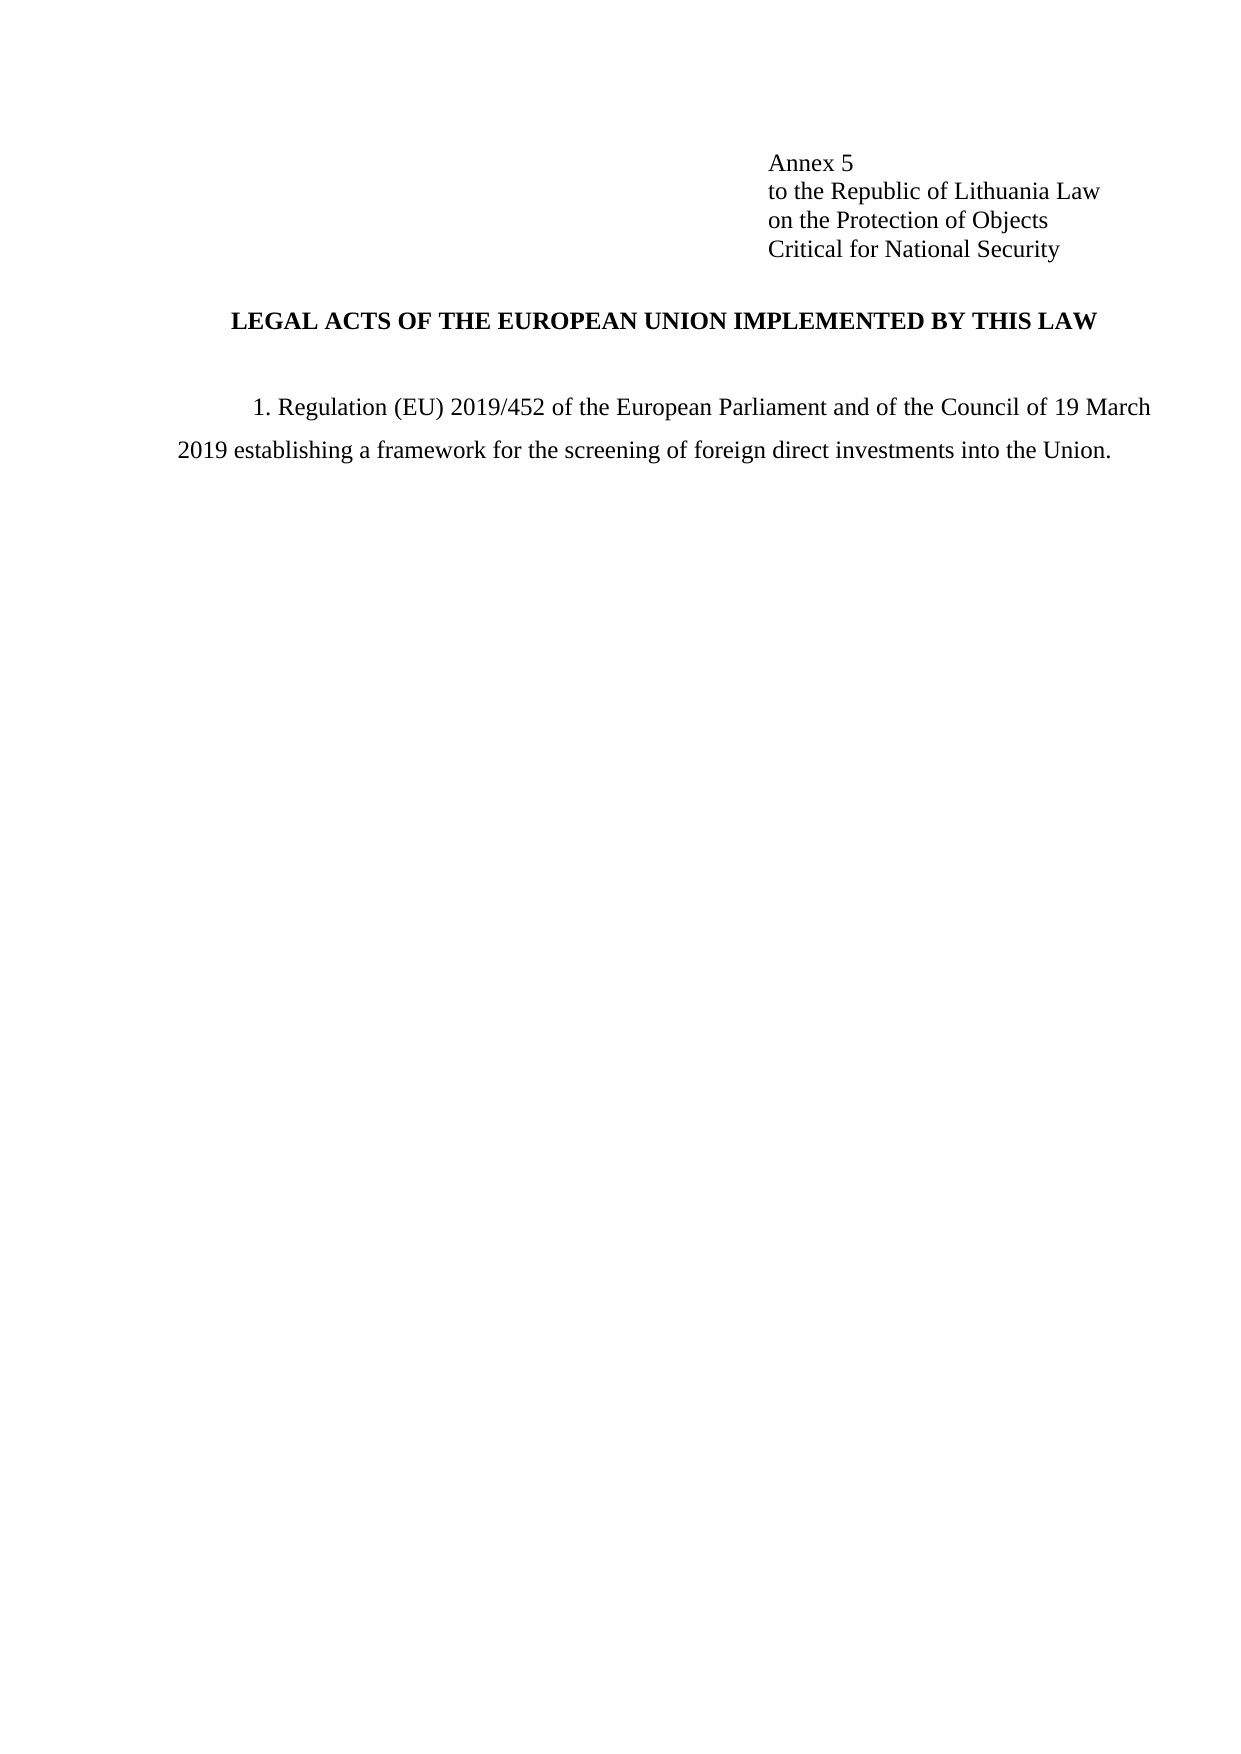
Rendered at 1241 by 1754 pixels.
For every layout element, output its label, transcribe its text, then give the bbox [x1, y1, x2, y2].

text Critical for National Security [768, 234, 1152, 263]
text 1. Regulation (EU) 2019/452 of the European Parliament and of the Council of 19 March 2019 establishing a framework for the screening of foreign direct investments into the Union. [177, 392, 1152, 464]
text LEGAL ACTS OF THE EUROPEAN UNION IMPLEMENTED BY THIS LAW [177, 306, 1152, 334]
text Annex 5 [177, 148, 1152, 176]
text on the Protection of Objects [768, 205, 1152, 234]
text to the Republic of Lithuania Law [768, 176, 1152, 205]
